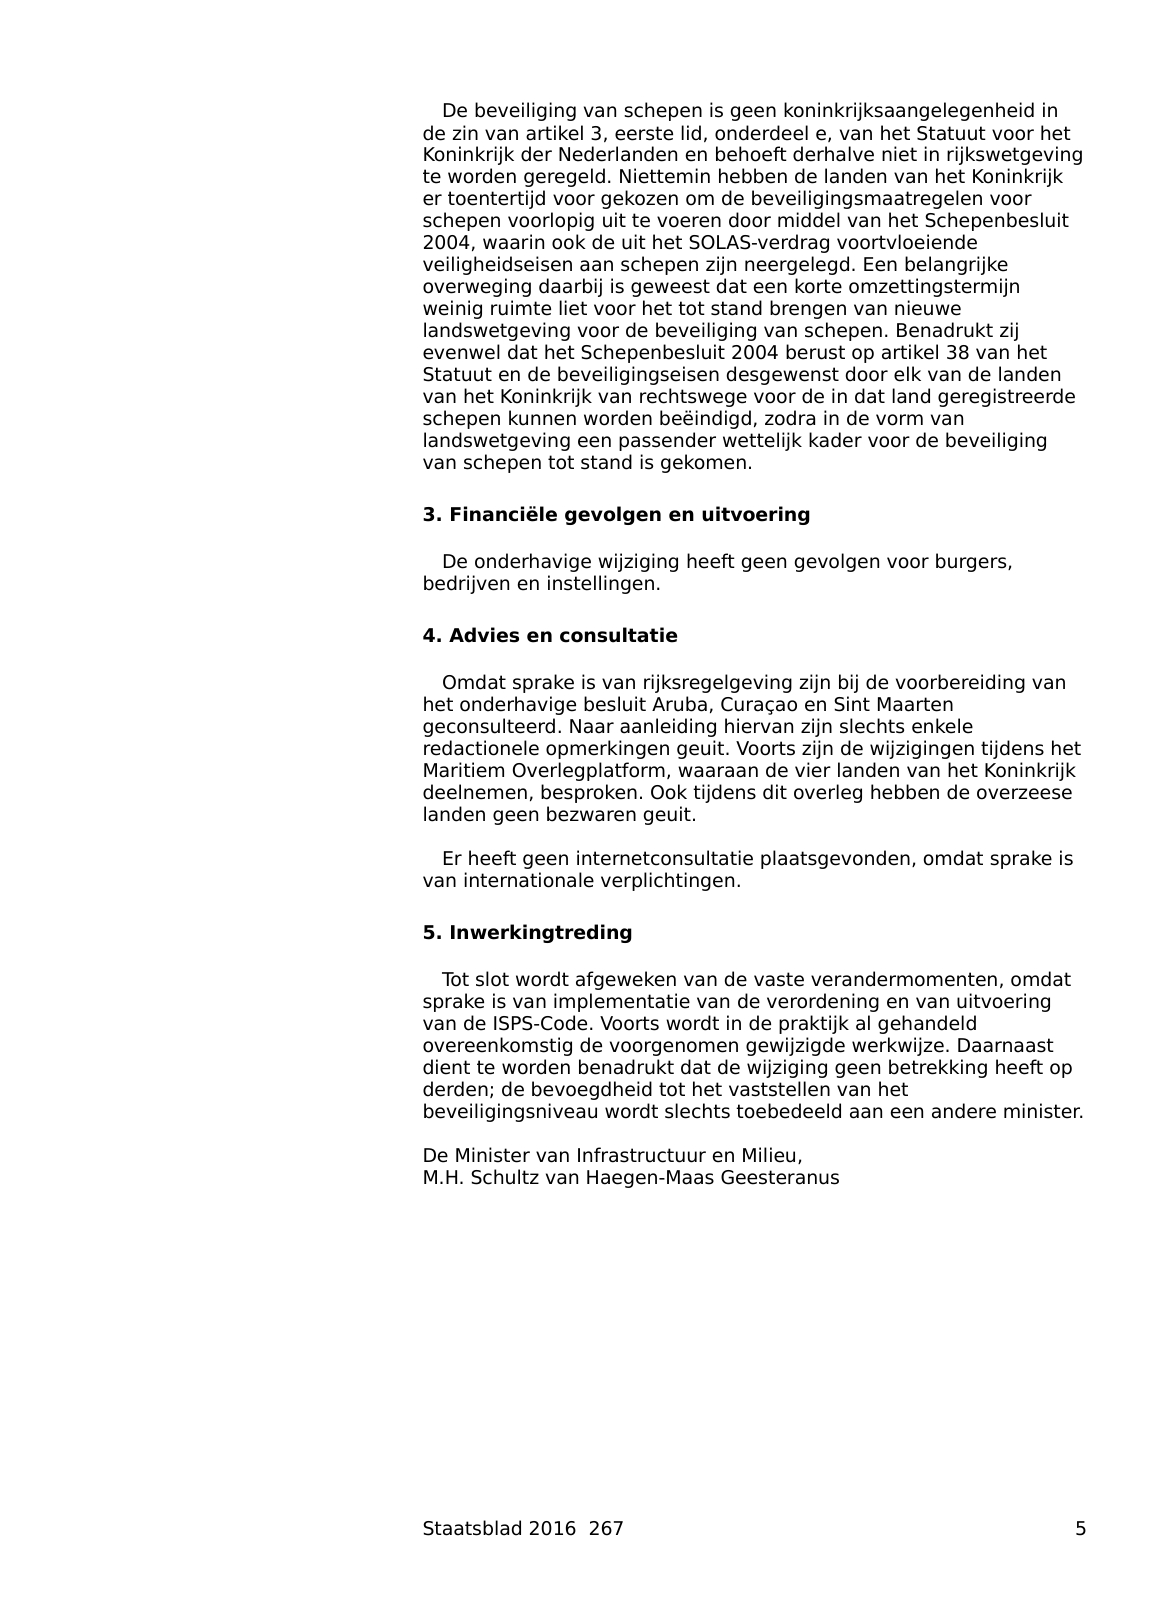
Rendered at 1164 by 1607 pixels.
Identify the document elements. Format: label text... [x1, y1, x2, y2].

text Tot slot wordt afgeweken van de vaste verandermomenten, omdat sprake is van implementatie van de verordening en van uitvoering van de ISPS-Code. Voorts wordt in de praktijk al gehandeld overeenkomstig de voorgenomen gewijzigde werkwijze. Daarnaast dient te worden benadrukt dat de wijziging geen betrekking heeft op derden; de bevoegdheid tot het vaststellen van het beveiligingsniveau wordt slechts toebedeeld aan een andere minister. [422, 969, 1087, 1123]
text Er heeft geen internetconsultatie plaatsgevonden, omdat sprake is van internationale verplichtingen. [422, 848, 1087, 892]
text De beveiliging van schepen is geen koninkrijksaangelegenheid in de zin van artikel 3, eerste lid, onderdeel e, van het Statuut voor het Koninkrijk der Nederlanden en behoeft derhalve niet in rijkswetgeving te worden geregeld. Niettemin hebben de landen van het Koninkrijk er toentertijd voor gekozen om de beveiligingsmaatregelen voor schepen voorlopig uit te voeren door middel van het Schepenbesluit 2004, waarin ook de uit het SOLAS-verdrag voortvloeiende veiligheidseisen aan schepen zijn neergelegd. Een belangrijke overweging daarbij is geweest dat een korte omzettingstermijn weinig ruimte liet voor het tot stand brengen van nieuwe landswetgeving voor de beveiliging van schepen. Benadrukt zij evenwel dat het Schepenbesluit 2004 berust op artikel 38 van het Statuut en de beveiligingseisen desgewenst door elk van de landen van het Koninkrijk van rechtswege voor de in dat land geregistreerde schepen kunnen worden beëindigd, zodra in de vorm van landswetgeving een passender wettelijk kader voor de beveiliging van schepen tot stand is gekomen. [422, 100, 1087, 474]
text De Minister van Infrastructuur en Milieu, M.H. Schultz van Haegen-Maas Geesteranus [422, 1145, 1087, 1189]
subtitle 5. Inwerkingtreding [422, 922, 1087, 944]
subtitle 4. Advies en consultatie [422, 625, 1087, 647]
subtitle 3. Financiële gevolgen en uitvoering [422, 504, 1087, 526]
text De onderhavige wijziging heeft geen gevolgen voor burgers, bedrijven en instellingen. [422, 551, 1087, 595]
text Omdat sprake is van rijksregelgeving zijn bij de voorbereiding van het onderhavige besluit Aruba, Curaçao en Sint Maarten geconsulteerd. Naar aanleiding hiervan zijn slechts enkele redactionele opmerkingen geuit. Voorts zijn de wijzigingen tijdens het Maritiem Overlegplatform, waaraan de vier landen van het Koninkrijk deelnemen, besproken. Ook tijdens dit overleg hebben de overzeese landen geen bezwaren geuit. [422, 672, 1087, 826]
